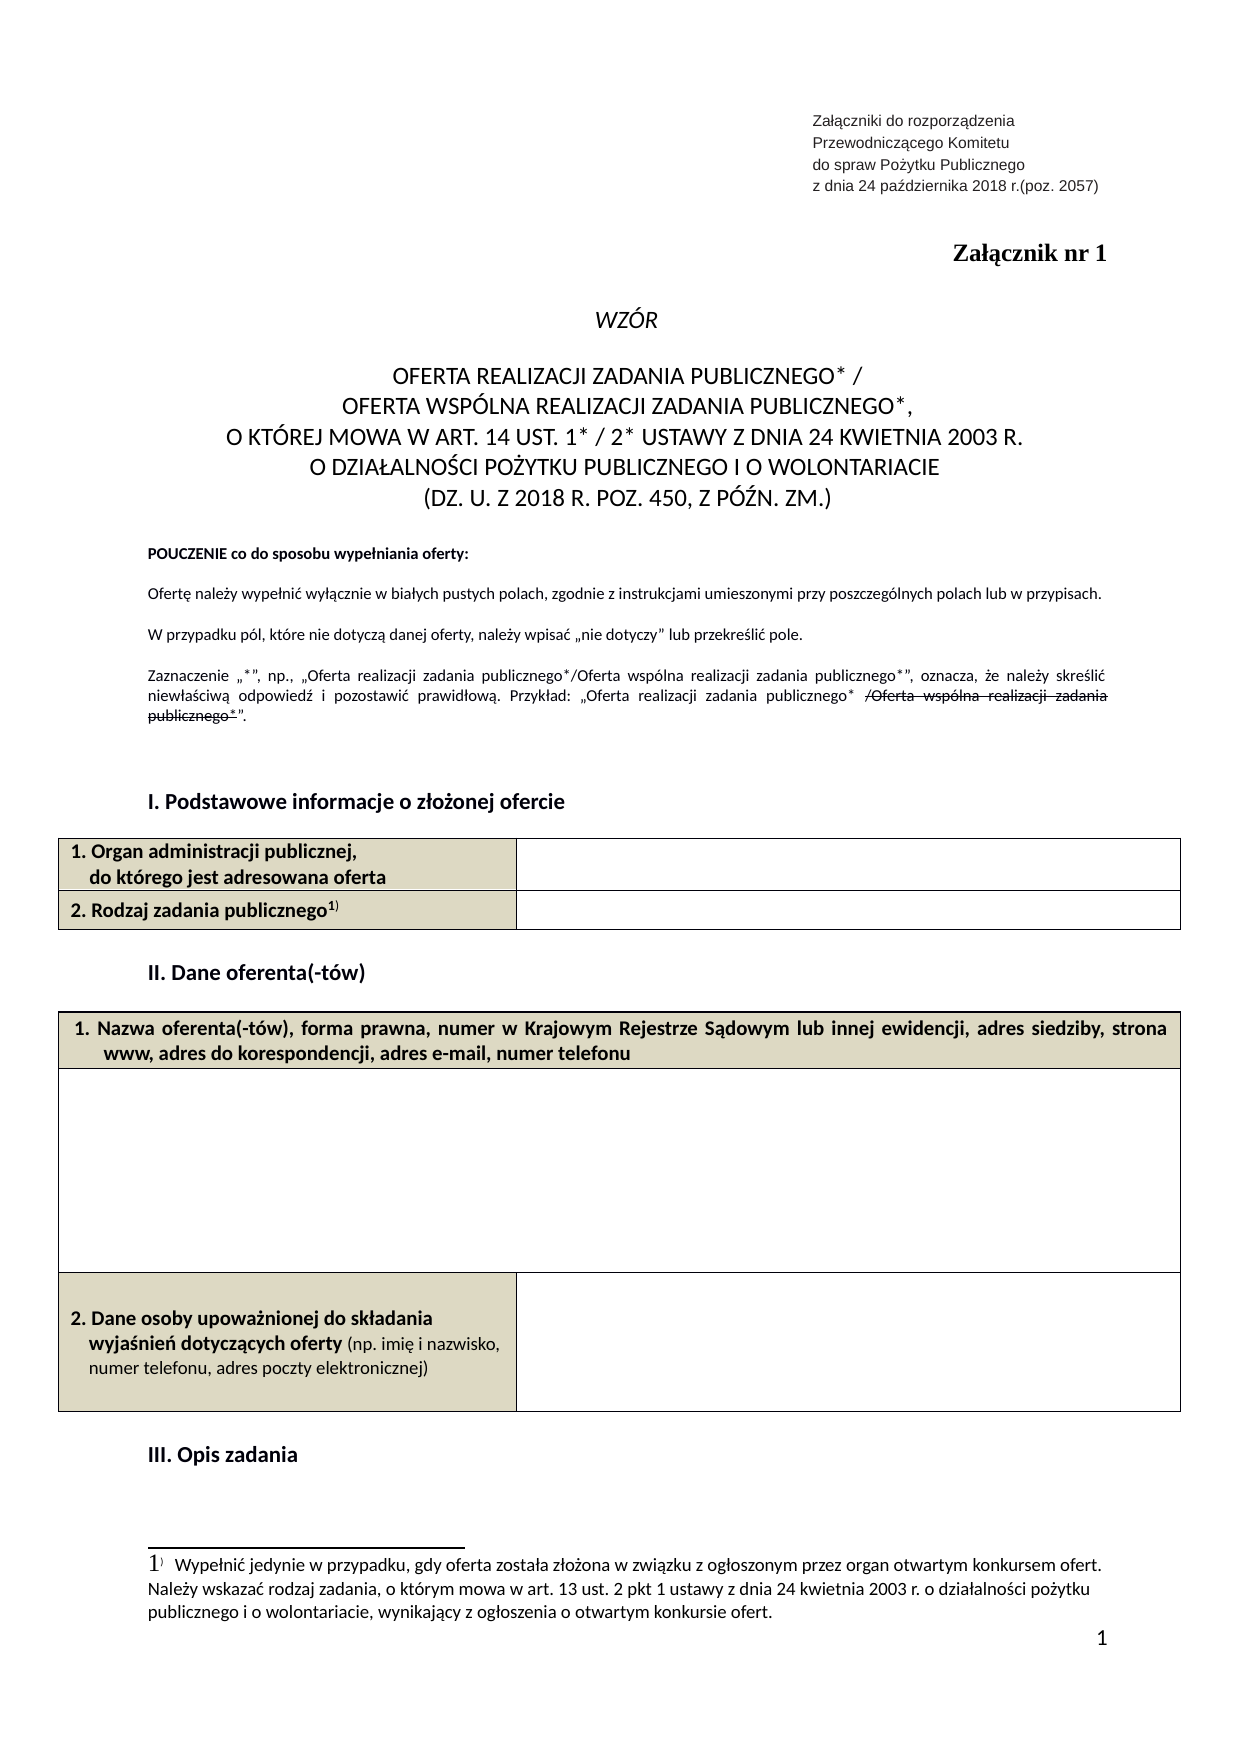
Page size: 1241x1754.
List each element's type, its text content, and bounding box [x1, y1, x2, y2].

text OFERTA WSPÓLNA REALIZACJI ZADANIA PUBLICZNEGO*, [148, 390, 1107, 421]
text Ofertę należy wypełnić wyłącznie w białych pustych polach, zgodnie z instrukcjami umieszonymi przy poszczególnych polach lub w przypisach. [148, 583, 1107, 604]
table_cell [59, 1069, 1180, 1272]
text O KTÓREJ MOWA W ART. 14 UST. 1* / 2* USTAWY Z DNIA 24 KWIETNIA 2003 R. O DZIAŁALNOŚCI POŻYTKU PUBLICZNEGO I O WOLONTARIACIE (DZ. U. Z 2018 R. POZ. 450, Z PÓŹN. ZM.) [148, 421, 1107, 512]
text Załącznik nr 1 [148, 238, 1107, 267]
table_header [517, 839, 1180, 889]
text W przypadku pól, które nie dotyczą danej oferty, należy wpisać „nie dotyczy” lub przekreślić pole. [148, 624, 1107, 644]
text OFERTA REALIZACJI ZADANIA PUBLICZNEGO* / [148, 360, 1107, 390]
table_cell [517, 891, 1180, 929]
table_cell [517, 1273, 1180, 1411]
table_header 1. Organ administracji publicznej, do którego jest adresowana oferta [59, 839, 516, 889]
text POUCZENIE co do sposobu wypełniania oferty: [148, 543, 1107, 563]
text WZÓR [148, 304, 1107, 335]
text Zaznaczenie „*”, np., „Oferta realizacji zadania publicznego*/Oferta wspólna realizacji zadania publicznego*”, oznacza, że należy skreślić niewłaściwą odpowiedź i pozostawić prawidłową. Przykład: „Oferta realizacji zadania publicznego* /Oferta wspólna realizacji zadania publicznego*”. [148, 665, 1107, 726]
table_cell 2. Dane osoby upoważnionej do składania wyjaśnień dotyczących oferty (np. imię i nazwisko, numer telefonu, adres poczty elektronicznej) [59, 1273, 516, 1411]
text II. Dane oferenta(-tów) [148, 958, 1107, 986]
text Załączniki do rozporządzenia Przewodniczącego Komitetu do spraw Pożytku Publicznego z dnia 24 października 2018 r.(poz. 2057) [812, 112, 1107, 195]
table_cell 2. Rodzaj zadania publicznego) [59, 891, 516, 929]
table_header 1. Nazwa oferenta(-tów), forma prawna, numer w Krajowym Rejestrze Sądowym lub innej ewidencji, adres siedziby, strona www, adres do korespondencji, adres e-mail, numer telefonu [59, 1013, 1180, 1068]
text I. Podstawowe informacje o złożonej ofercie [148, 787, 1107, 815]
text III. Opis zadania [148, 1440, 1107, 1468]
